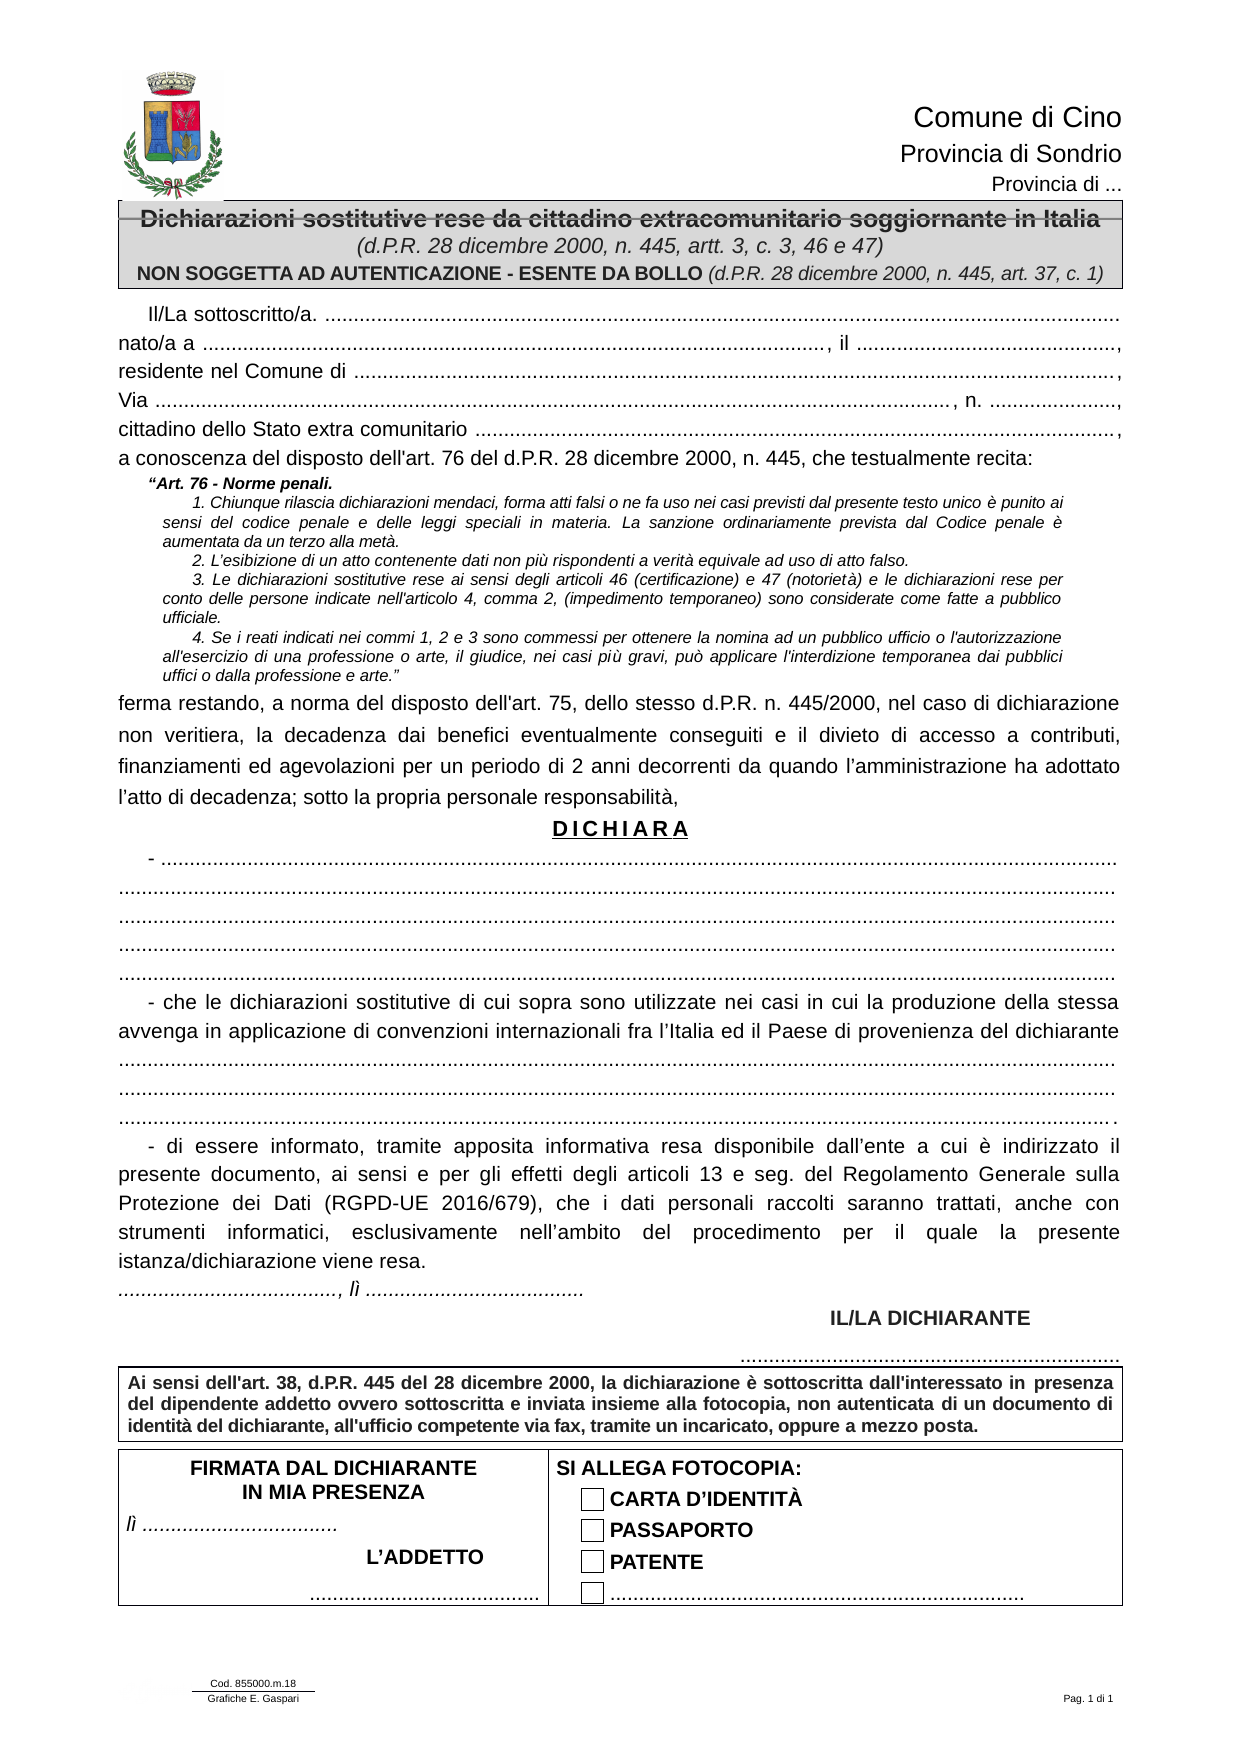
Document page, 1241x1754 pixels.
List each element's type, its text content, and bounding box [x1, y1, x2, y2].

picture [122, 70, 224, 201]
text ferma restando, a norma del disposto dell'art. 75, dello stesso d.P.R. n. 445/2000, nel caso di dichiarazione non veritiera, la decadenza dai benefici eventualmente conseguiti e il divieto di accesso a contributi, finanziamenti ed agevolazioni per un periodo di 2 anni decorrenti da quando l’amministrazione ha adottato l’atto di decadenza; sotto la propria personale responsabilità, [118, 691, 1122, 809]
text 3. Le dichiarazioni sostitutive rese ai sensi degli articoli 46 (certificazione) e 47 (notorietà) e le dichiarazioni rese per conto delle persone indicate nell'articolo 4, comma 2, (impedimento temporaneo) sono considerate come fatte a pubblico ufficiale. [162, 570, 1063, 627]
text Provincia di Sondrio [224, 139, 1122, 168]
text .................................................................. [738, 1342, 1122, 1366]
table_header Dichiarazioni sostitutive rese da cittadino extracomunitario soggiornante in Italia (d.P.R. 28 dicembre 2000, n. 445, artt. 3, c. 3, 46 e 47) NON SOGGETTA AD AUTENTICAZIONE - ESENTE DA BOLLO (d.P.R. 28 dicembre 2000, n. 445, art. 37, c. 1) [119, 201, 1122, 217]
text ............................................................................................................................................................................. [118, 875, 1122, 899]
text DICHIARA [118, 816, 1122, 841]
text Il/La sottoscritto/a. .......................................................................................................................................... nato/a a ............................................................................................................, il ............................................., residente nel Comune di ...................................................................................................................................., Via .........................................................................................................................................., n. ......................, cittadino dello Stato extra comunitario ..............................................................................................................., a conoscenza del disposto dell'art. 76 del d.P.R. 28 dicembre 2000, n. 445, che testualmente recita: [118, 302, 1122, 469]
text - che le dichiarazioni sostitutive di cui sopra sono utilizzate nei casi in cui la produzione della stessa avvenga in applicazione di convenzioni internazionali fra l’Italia ed il Paese di provenienza del dichiarante ............................................................................................................................................................................. ............................................................................................................................................................................. ............................................................................................................................................................................. [118, 990, 1122, 1129]
text “Art. 76 - Norme penali. [148, 474, 1093, 493]
text 1. Chiunque rilascia dichiarazioni mendaci, forma atti falsi o ne fa uso nei casi previsti dal presente testo unico è punito ai sensi del codice penale e delle leggi speciali in materia. La sanzione ordinariamente prevista dal Codice penale è aumentata da un terzo alla metà. [162, 493, 1063, 551]
text 2. L’esibizione di un atto contenente dati non più rispondenti a verità equivale ad uso di atto falso. [162, 551, 1063, 570]
text - ...................................................................................................................................................................... [118, 846, 1122, 870]
text 4. Se i reati indicati nei commi 1, 2 e 3 sono commessi per ottenere la nomina ad un pubblico ufficio o l'autorizzazione all'esercizio di una professione o arte, il giudice, nei casi più gravi, può applicare l'interdizione temporanea dai pubblici uffici o dalla professione e arte.” [162, 627, 1063, 685]
text ............................................................................................................................................................................. [118, 932, 1122, 956]
text ......................................, lì ...................................... [118, 1277, 1122, 1301]
text ............................................................................................................................................................................. [118, 903, 1122, 927]
text - di essere informato, tramite apposita informativa resa disponibile dall’ente a cui è indirizzato il presente documento, ai sensi e per gli effetti degli articoli 13 e seg. del Regolamento Generale sulla Protezione dei Dati (RGPD-UE 2016/679), che i dati personali raccolti saranno trattati, anche con strumenti informatici, esclusivamente nell’ambito del procedimento per il quale la presente istanza/dichiarazione viene resa. [118, 1133, 1122, 1272]
table_header Dichiarazioni sostitutive rese da cittadino extracomunitario soggiornante in Italia (d.P.R. 28 dicembre 2000, n. 445, artt. 3, c. 3, 46 e 47) NON SOGGETTA AD AUTENTICAZIONE - ESENTE DA BOLLO (d.P.R. 28 dicembre 2000, n. 445, art. 37, c. 1) [119, 220, 1122, 288]
text Comune di Cino [224, 100, 1122, 134]
text ............................................................................................................................................................................. [118, 961, 1122, 985]
table_header Ai sensi dell'art. 38, d.P.R. 445 del 28 dicembre 2000, la dichiarazione è sottoscritta dall'interessato in presenza del dipendente addetto ovvero sottoscritta e inviata insieme alla fotocopia, non autenticata di un documento di identità del dichiarante, all'ufficio competente via fax, tramite un incaricato, oppure a mezzo posta. [119, 1368, 1122, 1441]
table_header FIRMATA DAL DICHIARANTE IN MIA PRESENZA lì .................................. L’ADDETTO ........................................ [119, 1450, 548, 1604]
table_header SI ALLEGA FOTOCOPIA: CARTA D’IDENTITÀ PASSAPORTO PATENTE ........................................................................ [549, 1450, 1122, 1604]
text Provincia di ... [224, 172, 1122, 196]
text IL/LA DICHIARANTE [738, 1306, 1122, 1330]
